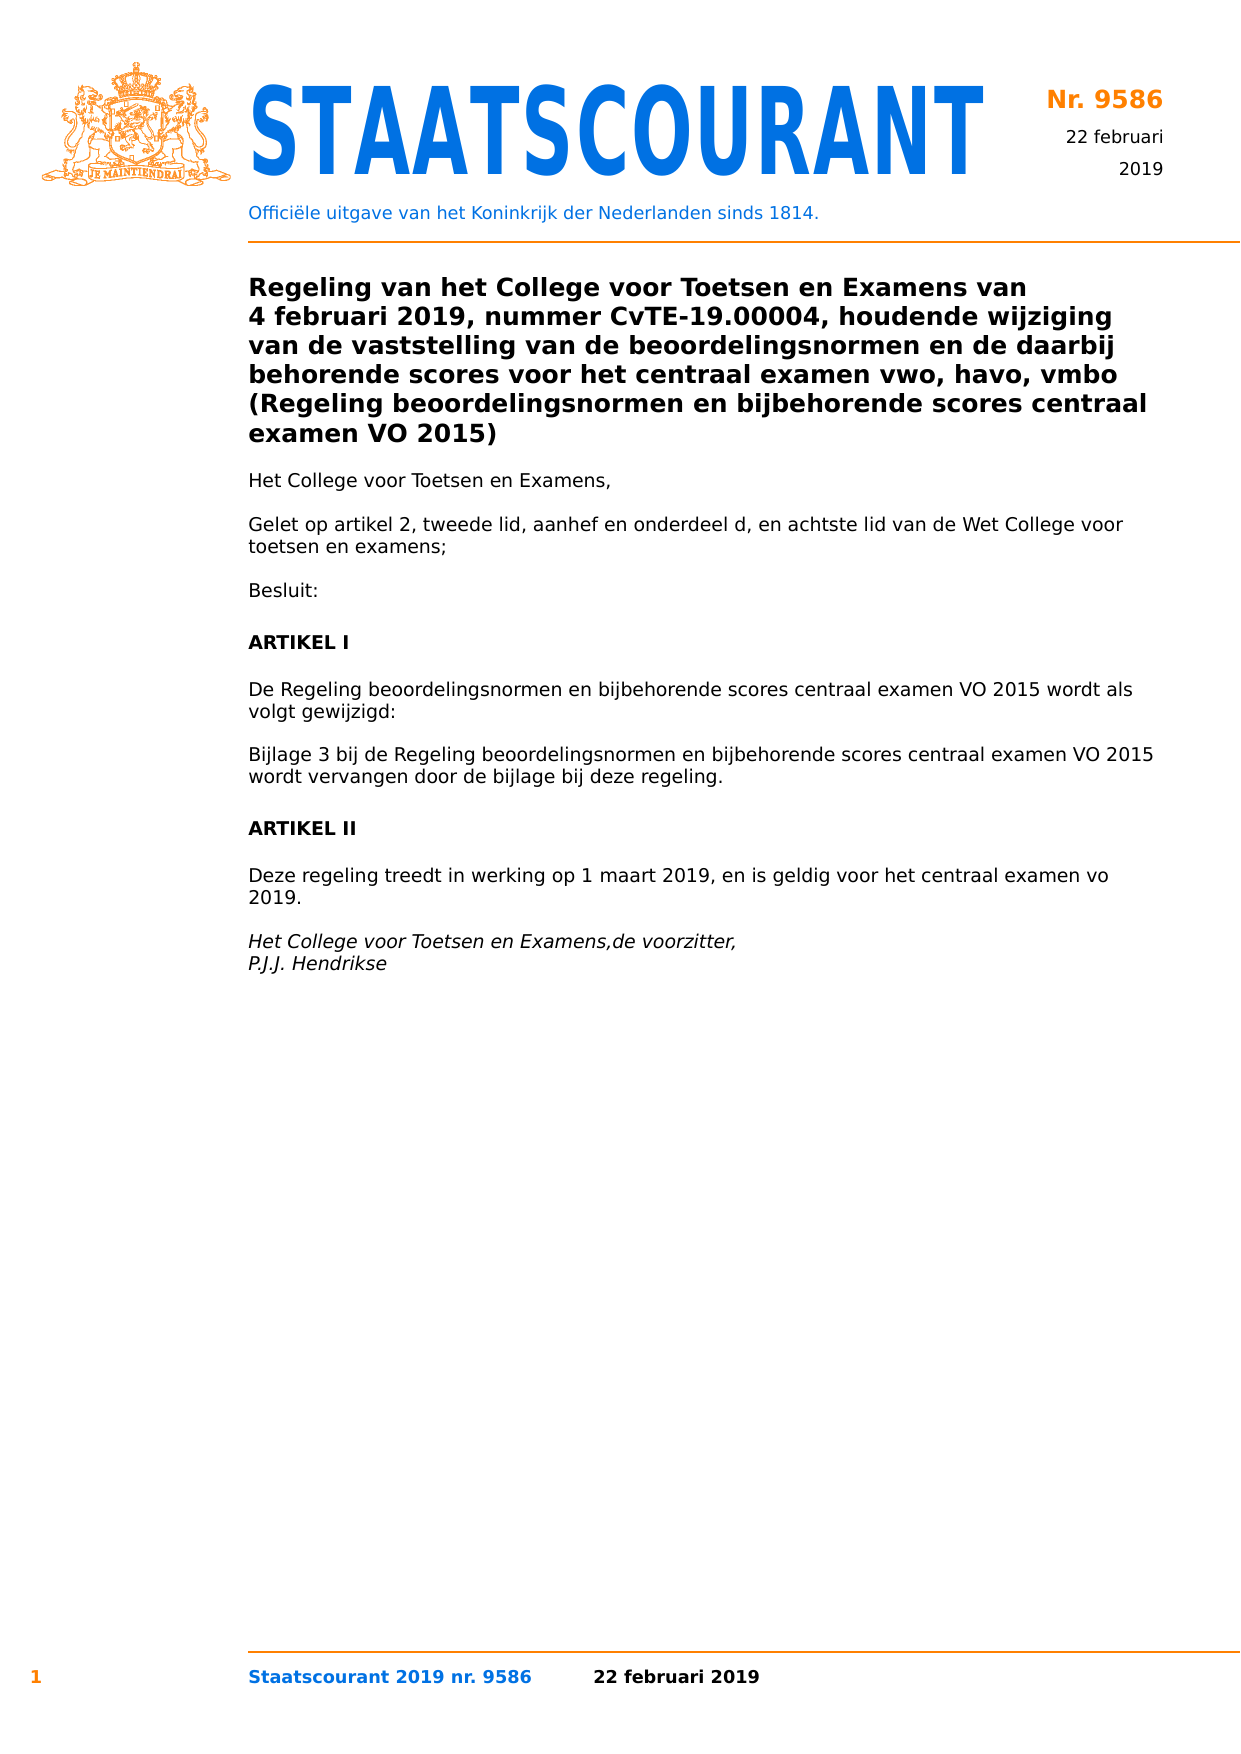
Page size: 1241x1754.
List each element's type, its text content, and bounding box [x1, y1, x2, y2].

picture [41, 62, 231, 186]
table_cell 22 februari [998, 121, 1240, 153]
subtitle ARTIKEL II [248, 818, 1163, 840]
text Deze regeling treedt in werking op 1 maart 2019, en is geldig voor het centraal examen vo 2019. [248, 865, 1163, 909]
table_header Nr. 9586 [998, 62, 1240, 121]
text Het College voor Toetsen en Examens,de voorzitter, P.J.J. Hendrikse [248, 931, 1163, 975]
table_cell Officiële uitgave van het Koninkrijk der Nederlanden sinds 1814. [248, 203, 1240, 241]
text Bijlage 3 bij de Regeling beoordelingsnormen en bijbehorende scores centraal examen VO 2015 wordt vervangen door de bijlage bij deze regeling. [248, 744, 1163, 788]
text Gelet op artikel 2, tweede lid, aanhef en onderdeel d, en achtste lid van de Wet College voor toetsen en examens; [248, 514, 1163, 558]
subtitle ARTIKEL I [248, 632, 1163, 653]
table_cell 2019 [998, 153, 1240, 203]
text Besluit: [248, 579, 1163, 602]
subtitle Regeling van het College voor Toetsen en Examens van 4 februari 2019, nummer CvTE-19.00004, houdende wijziging van de vaststelling van de beoordelingsnormen en de daarbij behorende scores voor het centraal examen vwo, havo, vmbo (Regeling beoordelingsnormen en bijbehorende scores centraal examen VO 2015) [248, 273, 1163, 448]
text De Regeling beoordelingsnormen en bijbehorende scores centraal examen VO 2015 wordt als volgt gewijzigd: [248, 678, 1163, 722]
text Het College voor Toetsen en Examens, [248, 470, 1163, 492]
table_header [25, 62, 248, 241]
table_header STAATSCOURANT [248, 62, 998, 203]
